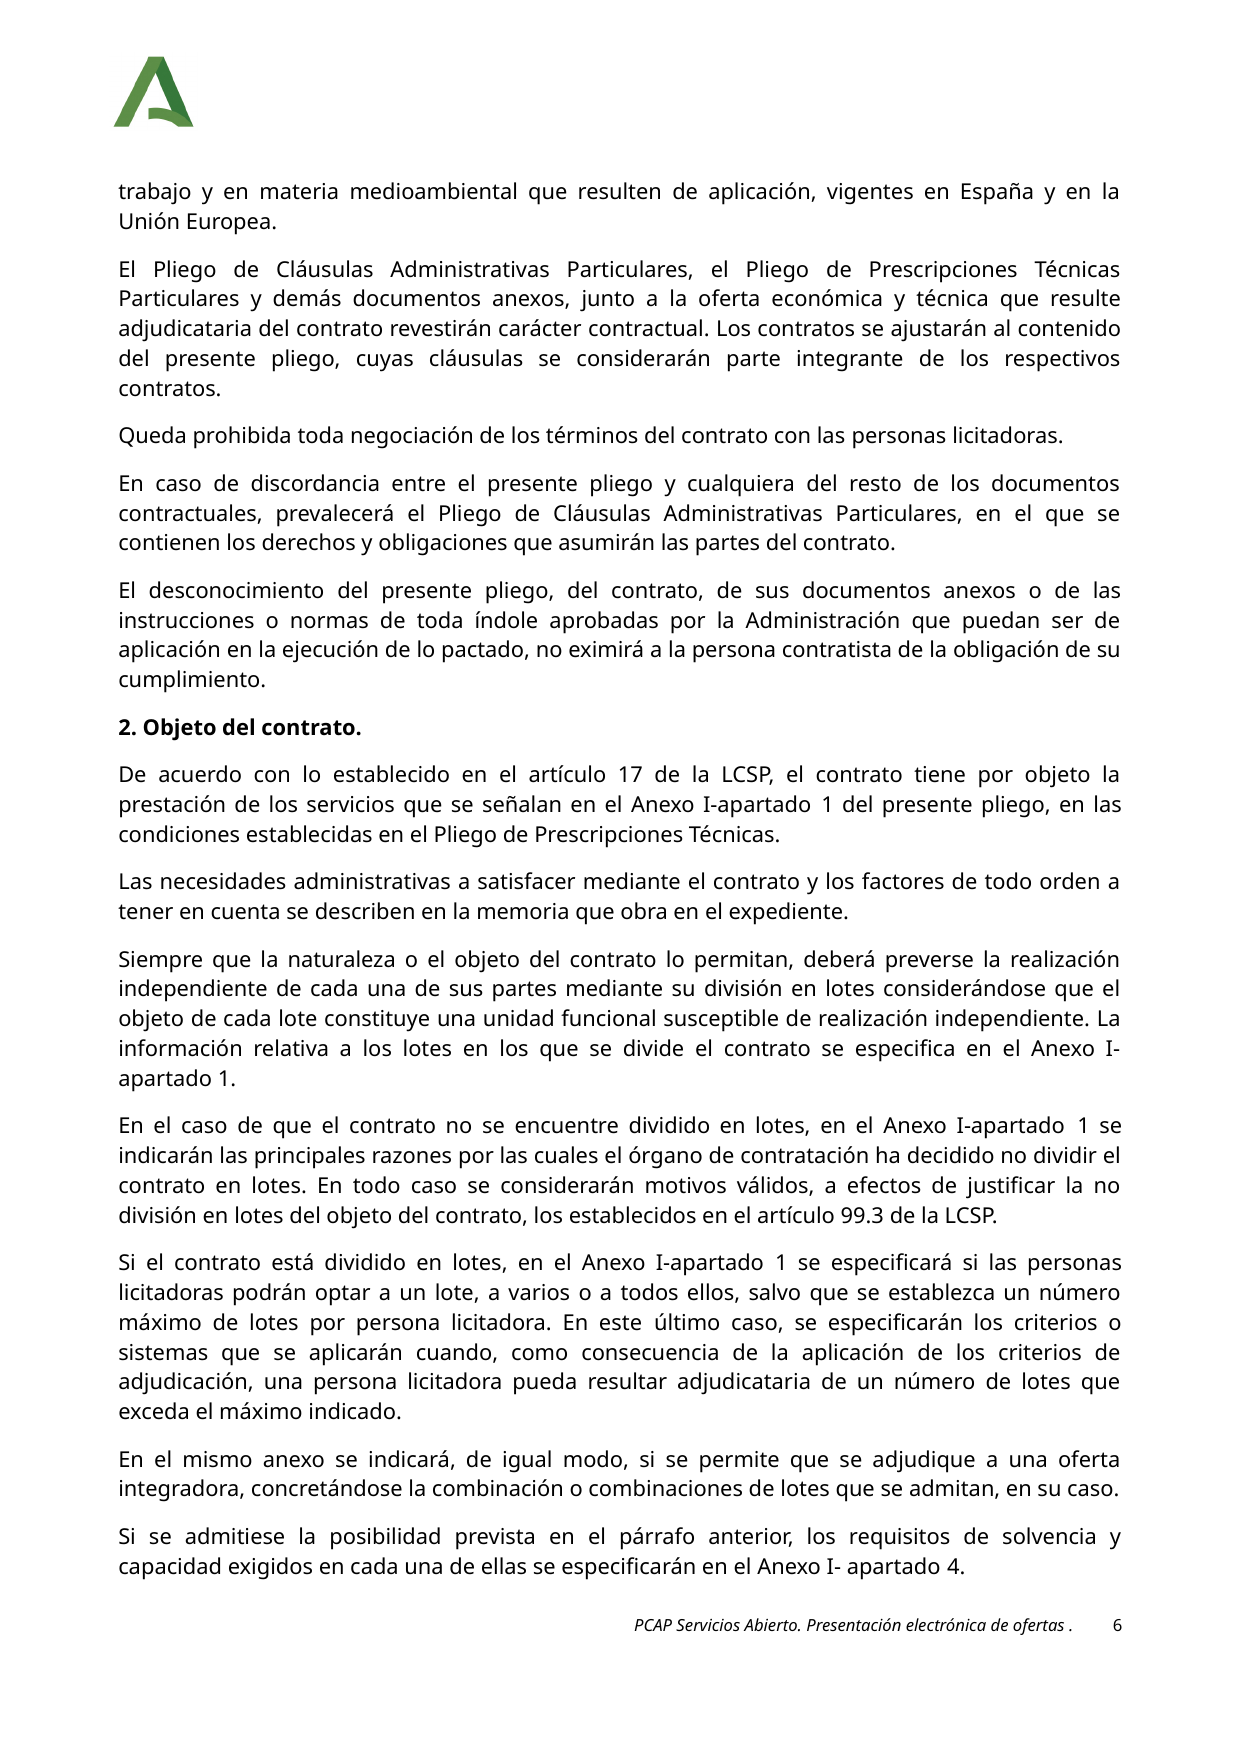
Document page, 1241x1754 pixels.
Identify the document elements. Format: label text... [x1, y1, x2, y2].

text Si el contrato está dividido en lotes, en el Anexo I-apartado 1 se especificará si las personas licitadoras podrán optar a un lote, a varios o a todos ellos, salvo que se establezca un número máximo de lotes por persona licitadora. En este último caso, se especificarán los criterios o sistemas que se aplicarán cuando, como consecuencia de la aplicación de los criterios de adjudicación, una persona licitadora pueda resultar adjudicataria de un número de lotes que exceda el máximo indicado. [118, 1247, 1122, 1426]
text El Pliego de Cláusulas Administrativas Particulares, el Pliego de Prescripciones Técnicas Particulares y demás documentos anexos, junto a la oferta económica y técnica que resulte adjudicataria del contrato revestirán carácter contractual. Los contratos se ajustarán al contenido del presente pliego, cuyas cláusulas se considerarán parte integrante de los respectivos contratos. [118, 254, 1122, 403]
picture [109, 52, 198, 131]
text El desconocimiento del presente pliego, del contrato, de sus documentos anexos o de las instrucciones o normas de toda índole aprobadas por la Administración que puedan ser de aplicación en la ejecución de lo pactado, no eximirá a la persona contratista de la obligación de su cumplimiento. [118, 575, 1122, 694]
text En el mismo anexo se indicará, de igual modo, si se permite que se adjudique a una oferta integradora, concretándose la combinación o combinaciones de lotes que se admitan, en su caso. [118, 1444, 1122, 1503]
subtitle 2. Objeto del contrato. [118, 712, 1122, 742]
text Si se admitiese la posibilidad prevista en el párrafo anterior, los requisitos de solvencia y capacidad exigidos en cada una de ellas se especificarán en el Anexo I- apartado 4. [118, 1521, 1122, 1581]
text Siempre que la naturaleza o el objeto del contrato lo permitan, deberá preverse la realización independiente de cada una de sus partes mediante su división en lotes considerándose que el objeto de cada lote constituye una unidad funcional susceptible de realización independiente. La información relativa a los lotes en los que se divide el contrato se especifica en el Anexo I-apartado 1. [118, 944, 1122, 1093]
text Queda prohibida toda negociación de los términos del contrato con las personas licitadoras. [118, 420, 1122, 450]
text Las necesidades administrativas a satisfacer mediante el contrato y los factores de todo orden a tener en cuenta se describen en la memoria que obra en el expediente. [118, 866, 1122, 926]
text En el caso de que el contrato no se encuentre dividido en lotes, en el Anexo I-apartado 1 se indicarán las principales razones por las cuales el órgano de contratación ha decidido no dividir el contrato en lotes. En todo caso se considerarán motivos válidos, a efectos de justificar la no división en lotes del objeto del contrato, los establecidos en el artículo 99.3 de la LCSP. [118, 1110, 1122, 1229]
text trabajo y en materia medioambiental que resulten de aplicación, vigentes en España y en la Unión Europea. [118, 176, 1122, 236]
text De acuerdo con lo establecido en el artículo 17 de la LCSP, el contrato tiene por objeto la prestación de los servicios que se señalan en el Anexo I-apartado 1 del presente pliego, en las condiciones establecidas en el Pliego de Prescripciones Técnicas. [118, 759, 1122, 849]
text En caso de discordancia entre el presente pliego y cualquiera del resto de los documentos contractuales, prevalecerá el Pliego de Cláusulas Administrativas Particulares, en el que se contienen los derechos y obligaciones que asumirán las partes del contrato. [118, 468, 1122, 557]
